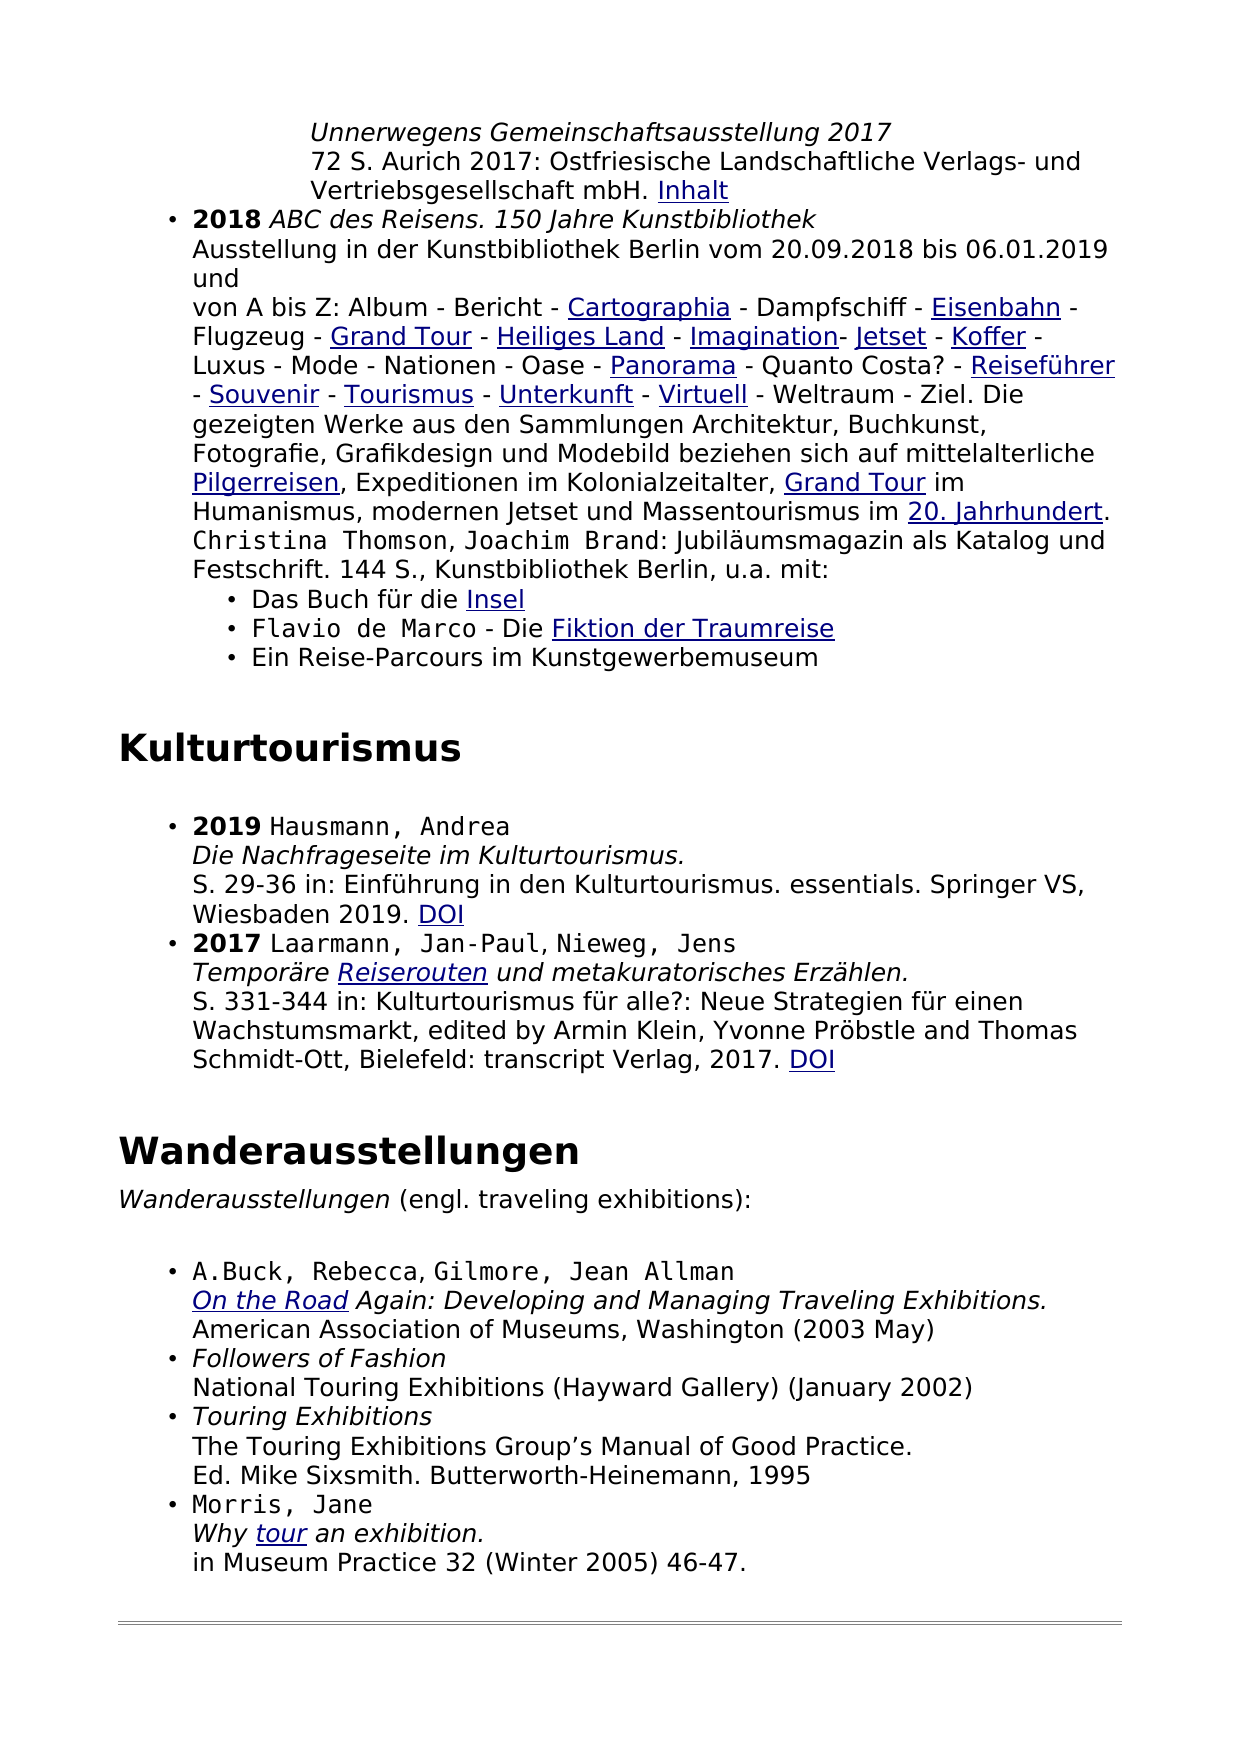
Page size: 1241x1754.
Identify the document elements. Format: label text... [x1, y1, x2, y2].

list 2019 Hausmann, Andrea Die Nachfrageseite im Kulturtourismus. S. 29-36 in: Einführung in den Kulturtourismus. essentials. Springer VS, Wiesbaden 2019. DOI [177, 812, 1122, 929]
list Das Buch für die Insel [236, 585, 1122, 614]
subtitle Wanderausstellungen [118, 1129, 1122, 1173]
list A.Buck, Rebecca, Gilmore, Jean Allman On the Road Again: Developing and Managing Traveling Exhibitions. American Association of Museums, Washington (2003 May) [177, 1257, 1122, 1344]
text Wanderausstellungen (engl. traveling exhibitions): [118, 1186, 1122, 1215]
list Followers of Fashion National Touring Exhibitions (Hayward Gallery) (January 2002) [177, 1344, 1122, 1402]
list 2018 ABC des Reisens. 150 Jahre Kunstbibliothek Ausstellung in der Kunstbibliothek Berlin vom 20.09.2018 bis 06.01.2019 und von A bis Z: Album - Bericht - Cartographia - Dampfschiff - Eisenbahn - Flugzeug - Grand Tour - Heiliges Land - Imagination- Jetset - Koffer - Luxus - Mode - Nationen - Oase - Panorama - Quanto Costa? - Reiseführer - Souvenir - Tourismus - Unterkunft - Virtuell - Weltraum - Ziel. Die gezeigten Werke aus den Sammlungen Architektur, Buchkunst, Fotografie, Grafikdesign und Modebild beziehen sich auf mittelalterliche Pilgerreisen, Expeditionen im Kolonialzeitalter, Grand Tour im Humanismus, modernen Jetset und Massentourismus im 20. Jahrhundert. Christina Thomson, Joachim Brand: Jubiläumsmagazin als Katalog und Festschrift. 144 S., Kunstbibliothek Berlin, u.a. mit: [177, 206, 1122, 585]
list 2017 Laarmann, Jan-Paul, Nieweg, Jens Temporäre Reiserouten und metakuratorisches Erzählen. S. 331-344 in: Kulturtourismus für alle?: Neue Strategien für einen Wachstumsmarkt, edited by Armin Klein, Yvonne Pröbstle and Thomas Schmidt-Ott, Bielefeld: transcript Verlag, 2017. DOI [177, 929, 1122, 1075]
list Morris, Jane Why tour an exhibition. in Museum Practice 32 (Winter 2005) 46-47. [177, 1490, 1122, 1577]
list Unnerwegens Gemeinschaftsausstellung 2017 72 S. Aurich 2017: Ostfriesische Landschaftliche Verlags- und Vertriebsgesellschaft mbH. Inhalt [295, 118, 1122, 206]
list Flavio de Marco - Die Fiktion der Traumreise [236, 614, 1122, 643]
subtitle Kulturtourismus [118, 727, 1122, 770]
list Touring Exhibitions The Touring Exhibitions Group’s Manual of Good Practice. Ed. Mike Sixsmith. Butterworth-Heinemann, 1995 [177, 1402, 1122, 1490]
list Ein Reise-Parcours im Kunstgewerbemuseum [236, 643, 1122, 672]
